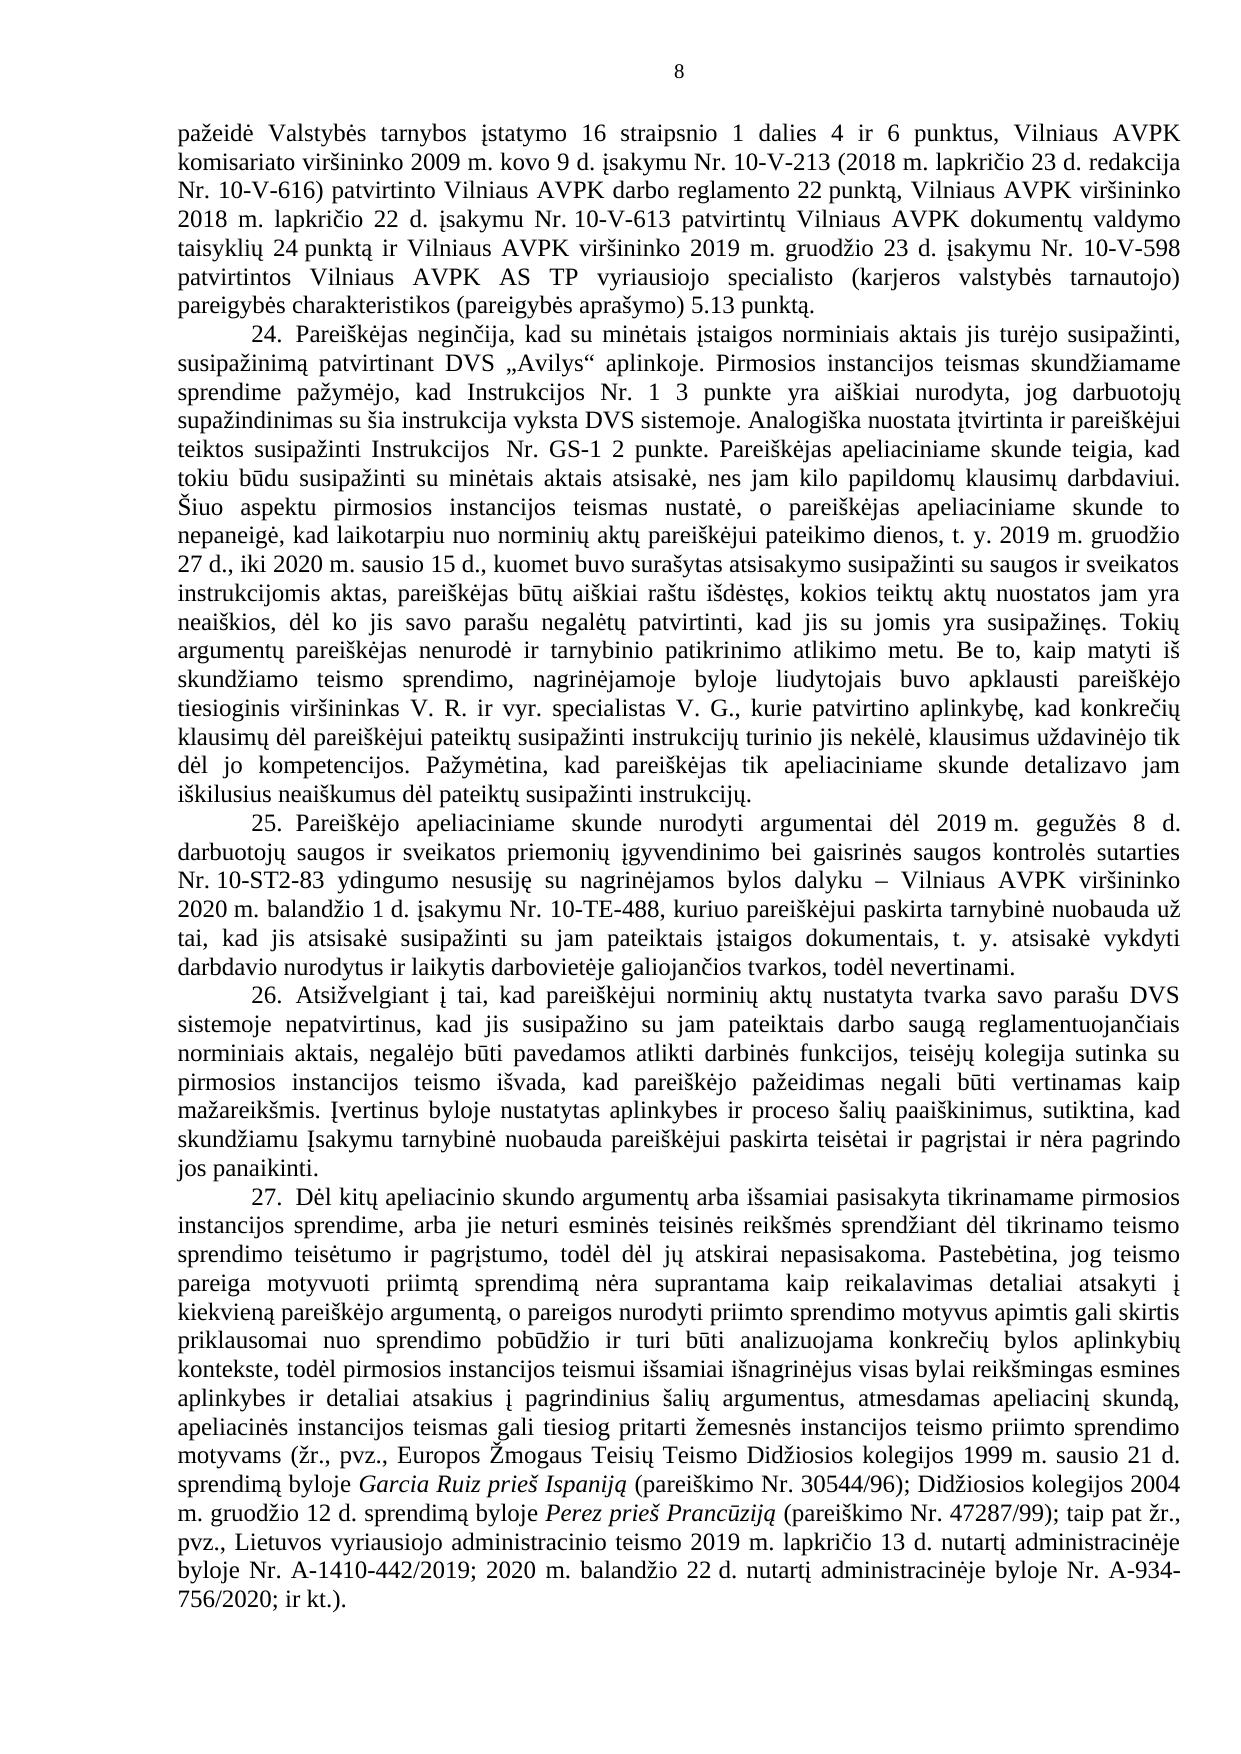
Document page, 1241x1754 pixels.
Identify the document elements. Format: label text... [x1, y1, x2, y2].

text 27. Dėl kitų apeliacinio skundo argumentų arba išsamiai pasisakyta tikrinamame pirmosios instancijos sprendime, arba jie neturi esminės teisinės reikšmės sprendžiant dėl tikrinamo teismo sprendimo teisėtumo ir pagrįstumo, todėl dėl jų atskirai nepasisakoma. Pastebėtina, jog teismo pareiga motyvuoti priimtą sprendimą nėra suprantama kaip reikalavimas detaliai atsakyti į kiekvieną pareiškėjo argumentą, o pareigos nurodyti priimto sprendimo motyvus apimtis gali skirtis priklausomai nuo sprendimo pobūdžio ir turi būti analizuojama konkrečių bylos aplinkybių kontekste, todėl pirmosios instancijos teismui išsamiai išnagrinėjus visas bylai reikšmingas esmines aplinkybes ir detaliai atsakius į pagrindinius šalių argumentus, atmesdamas apeliacinį skundą, apeliacinės instancijos teismas gali tiesiog pritarti žemesnės instancijos teismo priimto sprendimo motyvams (žr., pvz., Europos Žmogaus Teisių Teismo Didžiosios kolegijos 1999 m. sausio 21 d. sprendimą byloje Garcia Ruiz prieš Ispaniją (pareiškimo Nr. 30544/96); Didžiosios kolegijos 2004 m. gruodžio 12 d. sprendimą byloje Perez prieš Prancūziją (pareiškimo Nr. 47287/99); taip pat žr., pvz., Lietuvos vyriausiojo administracinio teismo 2019 m. lapkričio 13 d. nutartį administracinėje byloje Nr. A-1410-442/2019; 2020 m. balandžio 22 d. nutartį administracinėje byloje Nr. A-934-756/2020; ir kt.). [177, 1182, 1181, 1613]
text 24. Pareiškėjas neginčija, kad su minėtais įstaigos norminiais aktais jis turėjo susipažinti, susipažinimą patvirtinant DVS „Avilys“ aplinkoje. Pirmosios instancijos teismas skundžiamame sprendime pažymėjo, kad Instrukcijos Nr. 1 3 punkte yra aiškiai nurodyta, jog darbuotojų supažindinimas su šia instrukcija vyksta DVS sistemoje. Analogiška nuostata įtvirtinta ir pareiškėjui teiktos susipažinti Instrukcijos Nr. GS-1 2 punkte. Pareiškėjas apeliaciniame skunde teigia, kad tokiu būdu susipažinti su minėtais aktais atsisakė, nes jam kilo papildomų klausimų darbdaviui. Šiuo aspektu pirmosios instancijos teismas nustatė, o pareiškėjas apeliaciniame skunde to nepaneigė, kad laikotarpiu nuo norminių aktų pareiškėjui pateikimo dienos, t. y. 2019 m. gruodžio 27 d., iki 2020 m. sausio 15 d., kuomet buvo surašytas atsisakymo susipažinti su saugos ir sveikatos instrukcijomis aktas, pareiškėjas būtų aiškiai raštu išdėstęs, kokios teiktų aktų nuostatos jam yra neaiškios, dėl ko jis savo parašu negalėtų patvirtinti, kad jis su jomis yra susipažinęs. Tokių argumentų pareiškėjas nenurodė ir tarnybinio patikrinimo atlikimo metu. Be to, kaip matyti iš skundžiamo teismo sprendimo, nagrinėjamoje byloje liudytojais buvo apklausti pareiškėjo tiesioginis viršininkas V. R. ir vyr. specialistas V. G., kurie patvirtino aplinkybę, kad konkrečių klausimų dėl pareiškėjui pateiktų susipažinti instrukcijų turinio jis nekėlė, klausimus uždavinėjo tik dėl jo kompetencijos. Pažymėtina, kad pareiškėjas tik apeliaciniame skunde detalizavo jam iškilusius neaiškumus dėl pateiktų susipažinti instrukcijų. [177, 319, 1181, 808]
text 25. Pareiškėjo apeliaciniame skunde nurodyti argumentai dėl 2019 m. gegužės 8 d. darbuotojų saugos ir sveikatos priemonių įgyvendinimo bei gaisrinės saugos kontrolės sutarties Nr. 10-ST2-83 ydingumo nesusiję su nagrinėjamos bylos dalyku – Vilniaus AVPK viršininko 2020 m. balandžio 1 d. įsakymu Nr. 10-TE-488, kuriuo pareiškėjui paskirta tarnybinė nuobauda už tai, kad jis atsisakė susipažinti su jam pateiktais įstaigos dokumentais, t. y. atsisakė vykdyti darbdavio nurodytus ir laikytis darbovietėje galiojančios tvarkos, todėl nevertinami. [177, 808, 1181, 981]
text 26. Atsižvelgiant į tai, kad pareiškėjui norminių aktų nustatyta tvarka savo parašu DVS sistemoje nepatvirtinus, kad jis susipažino su jam pateiktais darbo saugą reglamentuojančiais norminiais aktais, negalėjo būti pavedamos atlikti darbinės funkcijos, teisėjų kolegija sutinka su pirmosios instancijos teismo išvada, kad pareiškėjo pažeidimas negali būti vertinamas kaip mažareikšmis. Įvertinus byloje nustatytas aplinkybes ir proceso šalių paaiškinimus, sutiktina, kad skundžiamu Įsakymu tarnybinė nuobauda pareiškėjui paskirta teisėtai ir pagrįstai ir nėra pagrindo jos panaikinti. [177, 981, 1181, 1182]
text pažeidė Valstybės tarnybos įstatymo 16 straipsnio 1 dalies 4 ir 6 punktus, Vilniaus AVPK komisariato viršininko 2009 m. kovo 9 d. įsakymu Nr. 10-V-213 (2018 m. lapkričio 23 d. redakcija Nr. 10-V-616) patvirtinto Vilniaus AVPK darbo reglamento 22 punktą, Vilniaus AVPK viršininko 2018 m. lapkričio 22 d. įsakymu Nr. 10-V-613 patvirtintų Vilniaus AVPK dokumentų valdymo taisyklių 24 punktą ir Vilniaus AVPK viršininko 2019 m. gruodžio 23 d. įsakymu Nr. 10-V-598 patvirtintos Vilniaus AVPK AS TP vyriausiojo specialisto (karjeros valstybės tarnautojo) pareigybės charakteristikos (pareigybės aprašymo) 5.13 punktą. [177, 118, 1181, 319]
